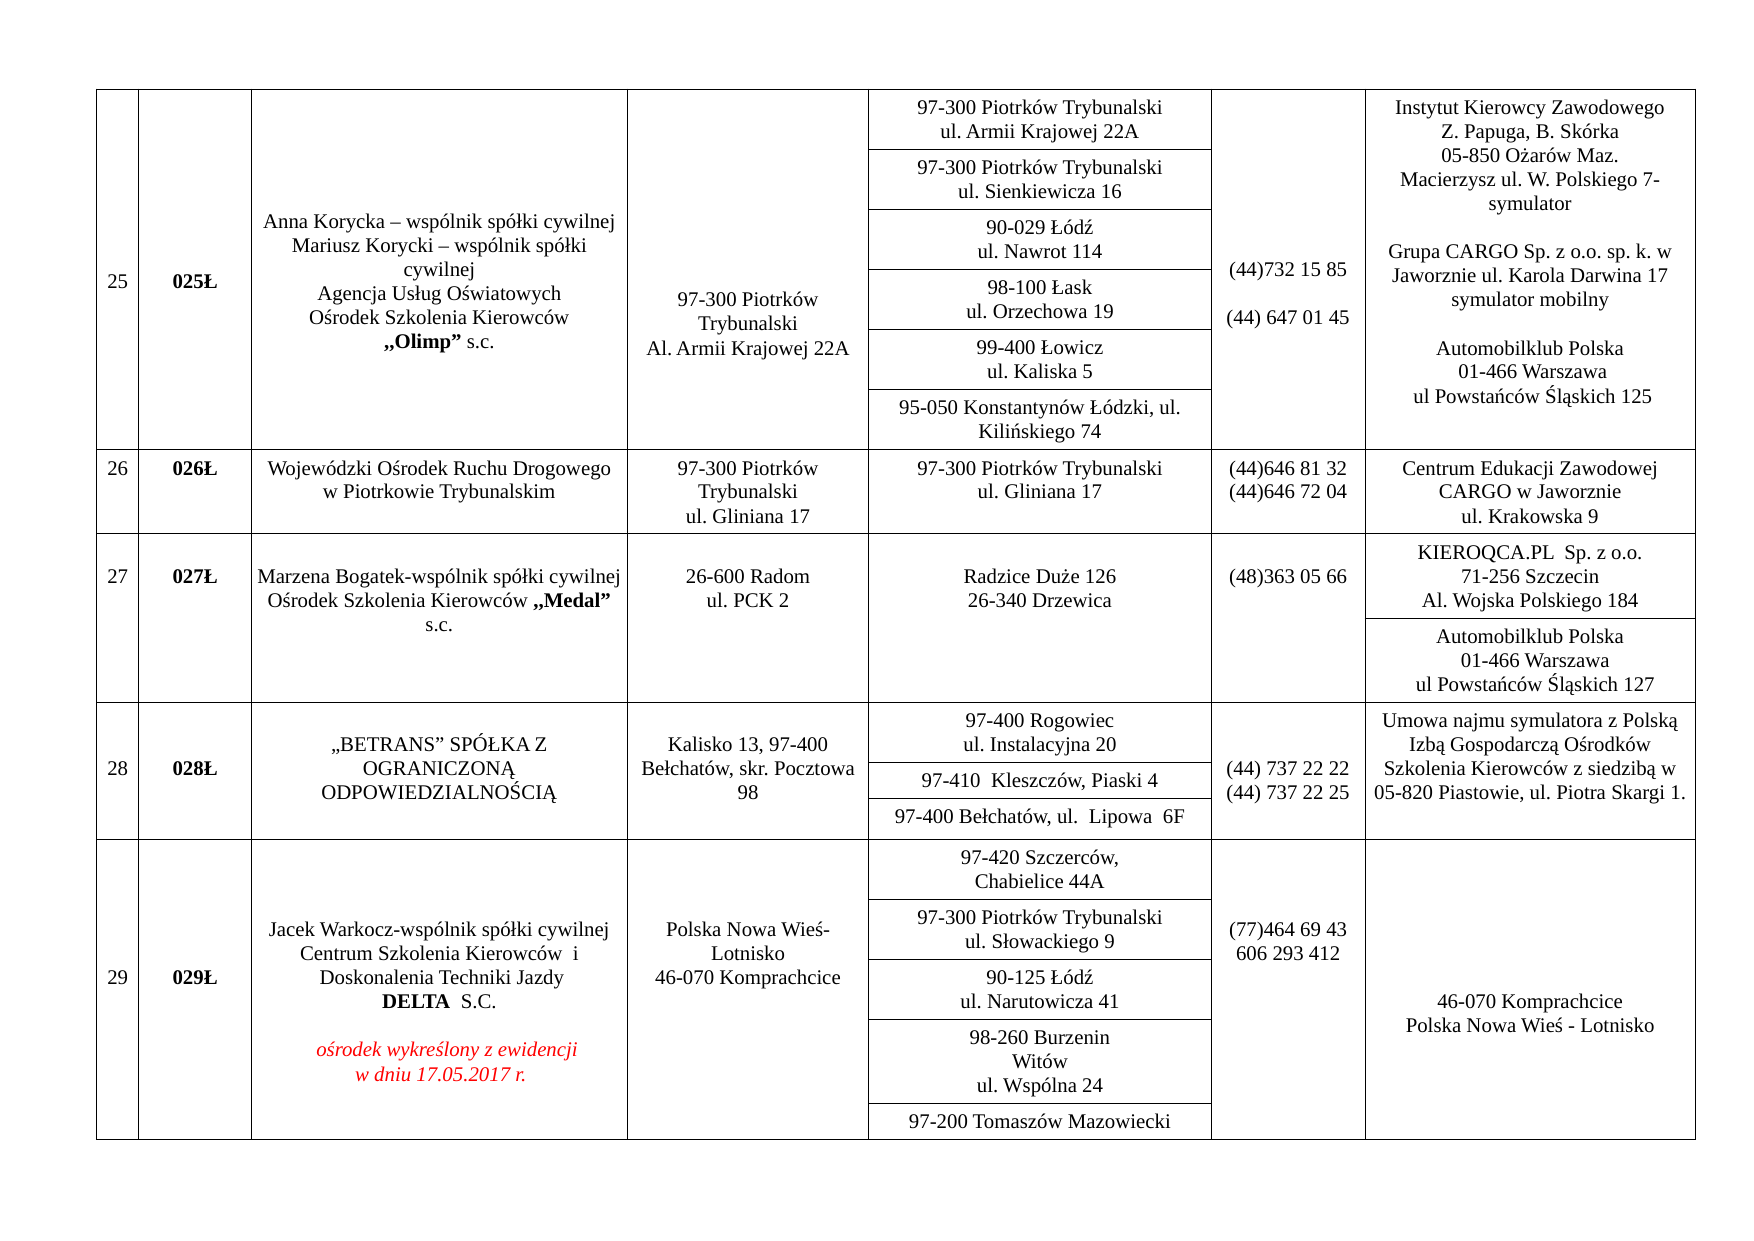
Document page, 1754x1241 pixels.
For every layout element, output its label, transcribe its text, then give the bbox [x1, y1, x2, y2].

table_cell Wojewódzki Ośrodek Ruchu Drogowego w Piotrkowie Trybunalskim [252, 450, 627, 533]
table_cell 99-400 Łowicz ul. Kaliska 5 [869, 330, 1211, 389]
table_cell 97-400 Rogowiec ul. Instalacyjna 20 [869, 703, 1211, 762]
table_cell 025Ł [139, 90, 251, 449]
table_cell KIEROQCA.PL Sp. z o.o. 71-256 Szczecin Al. Wojska Polskiego 184 [1366, 534, 1695, 617]
table_cell 97-300 Piotrków Trybunalski ul. Gliniana 17 [628, 450, 868, 533]
table_cell 25 [97, 90, 138, 449]
table_cell Instytut Kierowcy Zawodowego Z. Papuga, B. Skórka 05-850 Ożarów Maz. Macierzysz ul. W. Polskiego 7- symulator Grupa CARGO Sp. z o.o. sp. k. w Jaworznie ul. Karola Darwina 17 symulator mobilny Automobilklub Polska 01-466 Warszawa ul Powstańców Śląskich 125 [1366, 90, 1695, 449]
table_cell 90-029 Łódź ul. Nawrot 114 [869, 210, 1211, 269]
table_cell 98-100 Łask ul. Orzechowa 19 [869, 270, 1211, 329]
table_cell Anna Korycka – wspólnik spółki cywilnej Mariusz Korycki – wspólnik spółki cywilnej Agencja Usług Oświatowych Ośrodek Szkolenia Kierowców ,,Olimp” s.c. [252, 90, 627, 449]
table_cell 026Ł [139, 450, 251, 533]
table_cell 97-300 Piotrków Trybunalski ul. Słowackiego 9 [869, 900, 1211, 959]
table_cell (44) 737 22 22 (44) 737 22 25 [1212, 703, 1365, 839]
table_cell Automobilklub Polska 01-466 Warszawa ul Powstańców Śląskich 127 [1366, 619, 1695, 702]
table_cell Kalisko 13, 97-400 Bełchatów, skr. Pocztowa 98 [628, 703, 868, 839]
table_cell Jacek Warkocz-wspólnik spółki cywilnej Centrum Szkolenia Kierowców i Doskonalenia Techniki Jazdy DELTA S.C. ośrodek wykreślony z ewidencji w dniu 17.05.2017 r. [252, 840, 627, 1139]
table_cell 90-125 Łódź ul. Narutowicza 41 [869, 960, 1211, 1019]
table_cell 26-600 Radom ul. PCK 2 [628, 534, 868, 702]
table_cell 027Ł [139, 534, 251, 702]
table_cell 46-070 Komprachcice Polska Nowa Wieś - Lotnisko [1366, 840, 1695, 1139]
table_cell 97-420 Szczerców, Chabielice 44A [869, 840, 1211, 899]
table_cell Marzena Bogatek-wspólnik spółki cywilnej Ośrodek Szkolenia Kierowców ,,Medal” s.c. [252, 534, 627, 702]
table_cell 29 [97, 840, 138, 1139]
table_cell 97-300 Piotrków Trybunalski ul. Gliniana 17 [869, 450, 1211, 533]
table_cell 029Ł [139, 840, 251, 1139]
table_cell 97-400 Bełchatów, ul. Lipowa 6F [869, 799, 1211, 839]
table_cell 95-050 Konstantynów Łódzki, ul. Kilińskiego 74 [869, 390, 1211, 449]
table_cell (44)646 81 32 (44)646 72 04 [1212, 450, 1365, 533]
table_cell „BETRANS” SPÓŁKA Z OGRANICZONĄ ODPOWIEDZIALNOŚCIĄ [252, 703, 627, 839]
table_cell Umowa najmu symulatora z Polską Izbą Gospodarczą Ośrodków Szkolenia Kierowców z siedzibą w 05-820 Piastowie, ul. Piotra Skargi 1. [1366, 703, 1695, 839]
table_cell (44)732 15 85 (44) 647 01 45 [1212, 90, 1365, 449]
table_cell Polska Nowa Wieś- Lotnisko 46-070 Komprachcice [628, 840, 868, 1139]
table_cell 26 [97, 450, 138, 533]
table_cell (48)363 05 66 [1212, 534, 1365, 702]
table_cell Radzice Duże 126 26-340 Drzewica [869, 534, 1211, 702]
table_cell 28 [97, 703, 138, 839]
table_cell 27 [97, 534, 138, 702]
table_cell 97-300 Piotrków Trybunalski ul. Armii Krajowej 22A [869, 90, 1211, 149]
table_cell Centrum Edukacji Zawodowej CARGO w Jaworznie ul. Krakowska 9 [1366, 450, 1695, 533]
table_cell 98-260 Burzenin Witów ul. Wspólna 24 [869, 1020, 1211, 1103]
table_cell (77)464 69 43 606 293 412 [1212, 840, 1365, 1139]
table_cell 97-200 Tomaszów Mazowiecki [869, 1104, 1211, 1139]
table_cell 97-300 Piotrków Trybunalski ul. Sienkiewicza 16 [869, 150, 1211, 209]
table_cell 97-410 Kleszczów, Piaski 4 [869, 763, 1211, 798]
table_cell 97-300 Piotrków Trybunalski Al. Armii Krajowej 22A [628, 90, 868, 449]
table_cell 028Ł [139, 703, 251, 839]
